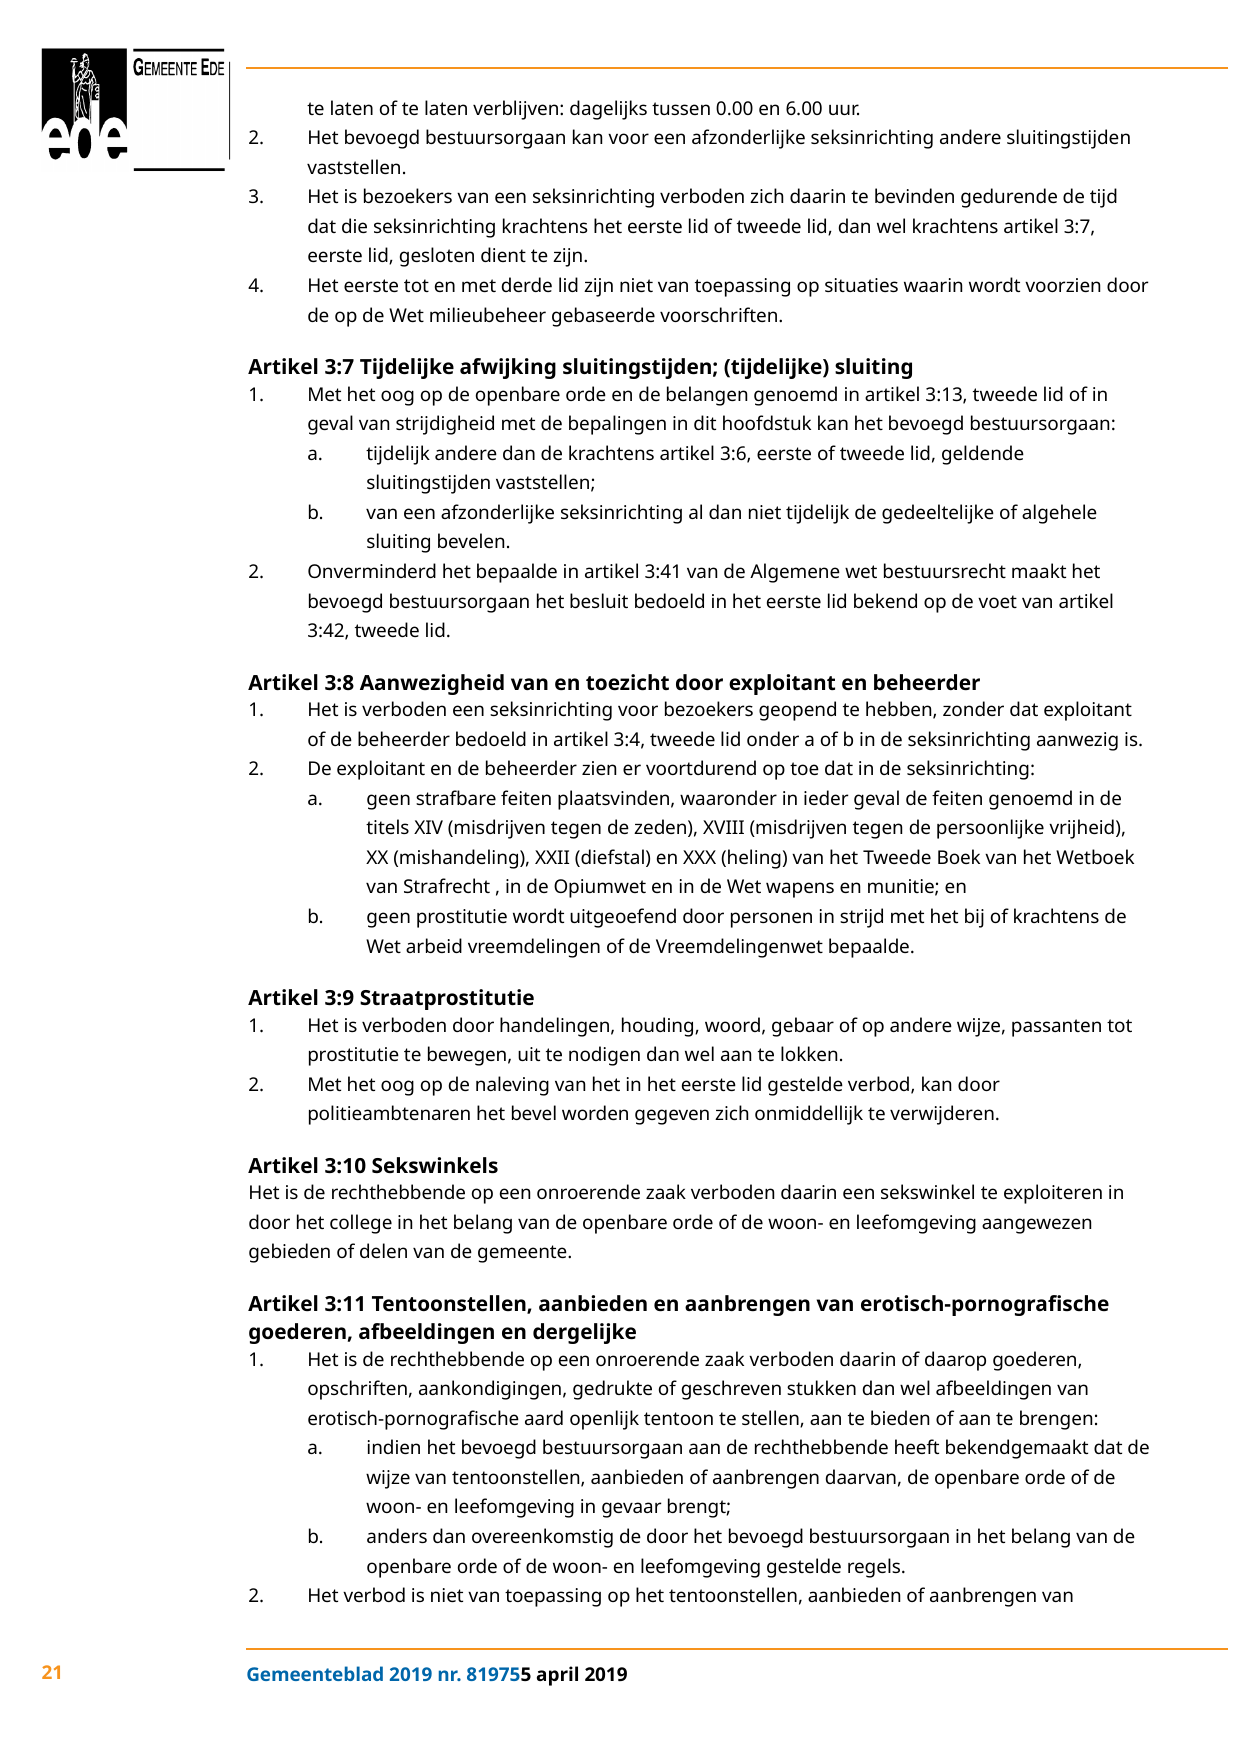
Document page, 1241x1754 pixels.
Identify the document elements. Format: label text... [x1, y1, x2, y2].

text Artikel 3:8 Aanwezigheid van en toezicht door exploitant en beheerder [248, 668, 1152, 696]
list Het is de rechthebbende op een onroerende zaak verboden daarin of daarop goederen, opschriften, aankondigingen, gedrukte of geschreven stukken dan wel afbeeldingen van erotisch-pornografische aard openlijk tentoon te stellen, aan te bieden of aan te brengen: [248, 1346, 1152, 1431]
list Het is verboden door handelingen, houding, woord, gebaar of op andere wijze, passanten tot prostitutie te bewegen, uit te nodigen dan wel aan te lokken. [248, 1012, 1152, 1067]
text Artikel 3:10 Sekswinkels [248, 1151, 1152, 1179]
list anders dan overeenkomstig de door het bevoegd bestuursorgaan in het belang van de openbare orde of de woon- en leefomgeving gestelde regels. [307, 1523, 1152, 1579]
list te laten of te laten verblijven: dagelijks tussen 0.00 en 6.00 uur. [248, 95, 1152, 121]
list Het is bezoekers van een seksinrichting verboden zich daarin te bevinden gedurende de tijd dat die seksinrichting krachtens het eerste lid of tweede lid, dan wel krachtens artikel 3:7, eerste lid, gesloten dient te zijn. [248, 183, 1152, 268]
list Het verbod is niet van toepassing op het tentoonstellen, aanbieden of aanbrengen van [248, 1582, 1152, 1608]
list De exploitant en de beheerder zien er voortdurend op toe dat in de seksinrichting: [248, 755, 1152, 781]
list Het bevoegd bestuursorgaan kan voor een afzonderlijke seksinrichting andere sluitingstijden vaststellen. [248, 124, 1152, 180]
list Met het oog op de naleving van het in het eerste lid gestelde verbod, kan door politieambtenaren het bevel worden gegeven zich onmiddellijk te verwijderen. [248, 1071, 1152, 1126]
list tijdelijk andere dan de krachtens artikel 3:6, eerste of tweede lid, geldende sluitingstijden vaststellen; [307, 440, 1152, 495]
text Artikel 3:11 Tentoonstellen, aanbieden en aanbrengen van erotisch-pornografische goederen, afbeeldingen en dergelijke [248, 1289, 1152, 1346]
list Het eerste tot en met derde lid zijn niet van toepassing op situaties waarin wordt voorzien door de op de Wet milieubeheer gebaseerde voorschriften. [248, 272, 1152, 328]
list Onverminderd het bepaalde in artikel 3:41 van de Algemene wet bestuursrecht maakt het bevoegd bestuursorgaan het besluit bedoeld in het eerste lid bekend op de voet van artikel 3:42, tweede lid. [248, 558, 1152, 643]
text Artikel 3:7 Tijdelijke afwijking sluitingstijden; (tijdelijke) sluiting [248, 352, 1152, 381]
list indien het bevoegd bestuursorgaan aan de rechthebbende heeft bekendgemaakt dat de wijze van tentoonstellen, aanbieden of aanbrengen daarvan, de openbare orde of de woon- en leefomgeving in gevaar brengt; [307, 1434, 1152, 1519]
list Het is verboden een seksinrichting voor bezoekers geopend te hebben, zonder dat exploitant of de beheerder bedoeld in artikel 3:4, tweede lid onder a of b in de seksinrichting aanwezig is. [248, 696, 1152, 752]
list geen prostitutie wordt uitgeoefend door personen in strijd met het bij of krachtens de Wet arbeid vreemdelingen of de Vreemdelingenwet bepaalde. [307, 903, 1152, 959]
text Het is de rechthebbende op een onroerende zaak verboden daarin een sekswinkel te exploiteren in door het college in het belang van de openbare orde of de woon- en leefomgeving aangewezen gebieden of delen van de gemeente. [248, 1179, 1152, 1264]
list geen strafbare feiten plaatsvinden, waaronder in ieder geval de feiten genoemd in de titels XIV (misdrijven tegen de zeden), XVIII (misdrijven tegen de persoonlijke vrijheid), XX (mishandeling), XXII (diefstal) en XXX (heling) van het Tweede Boek van het Wetboek van Strafrecht , in de Opiumwet en in de Wet wapens en munitie; en [307, 785, 1152, 899]
list Met het oog op de openbare orde en de belangen genoemd in artikel 3:13, tweede lid of in geval van strijdigheid met de bepalingen in dit hoofdstuk kan het bevoegd bestuursorgaan: [248, 381, 1152, 436]
list van een afzonderlijke seksinrichting al dan niet tijdelijk de gedeeltelijke of algehele sluiting bevelen. [307, 499, 1152, 554]
picture [41, 47, 231, 172]
text Artikel 3:9 Straatprostitutie [248, 983, 1152, 1012]
